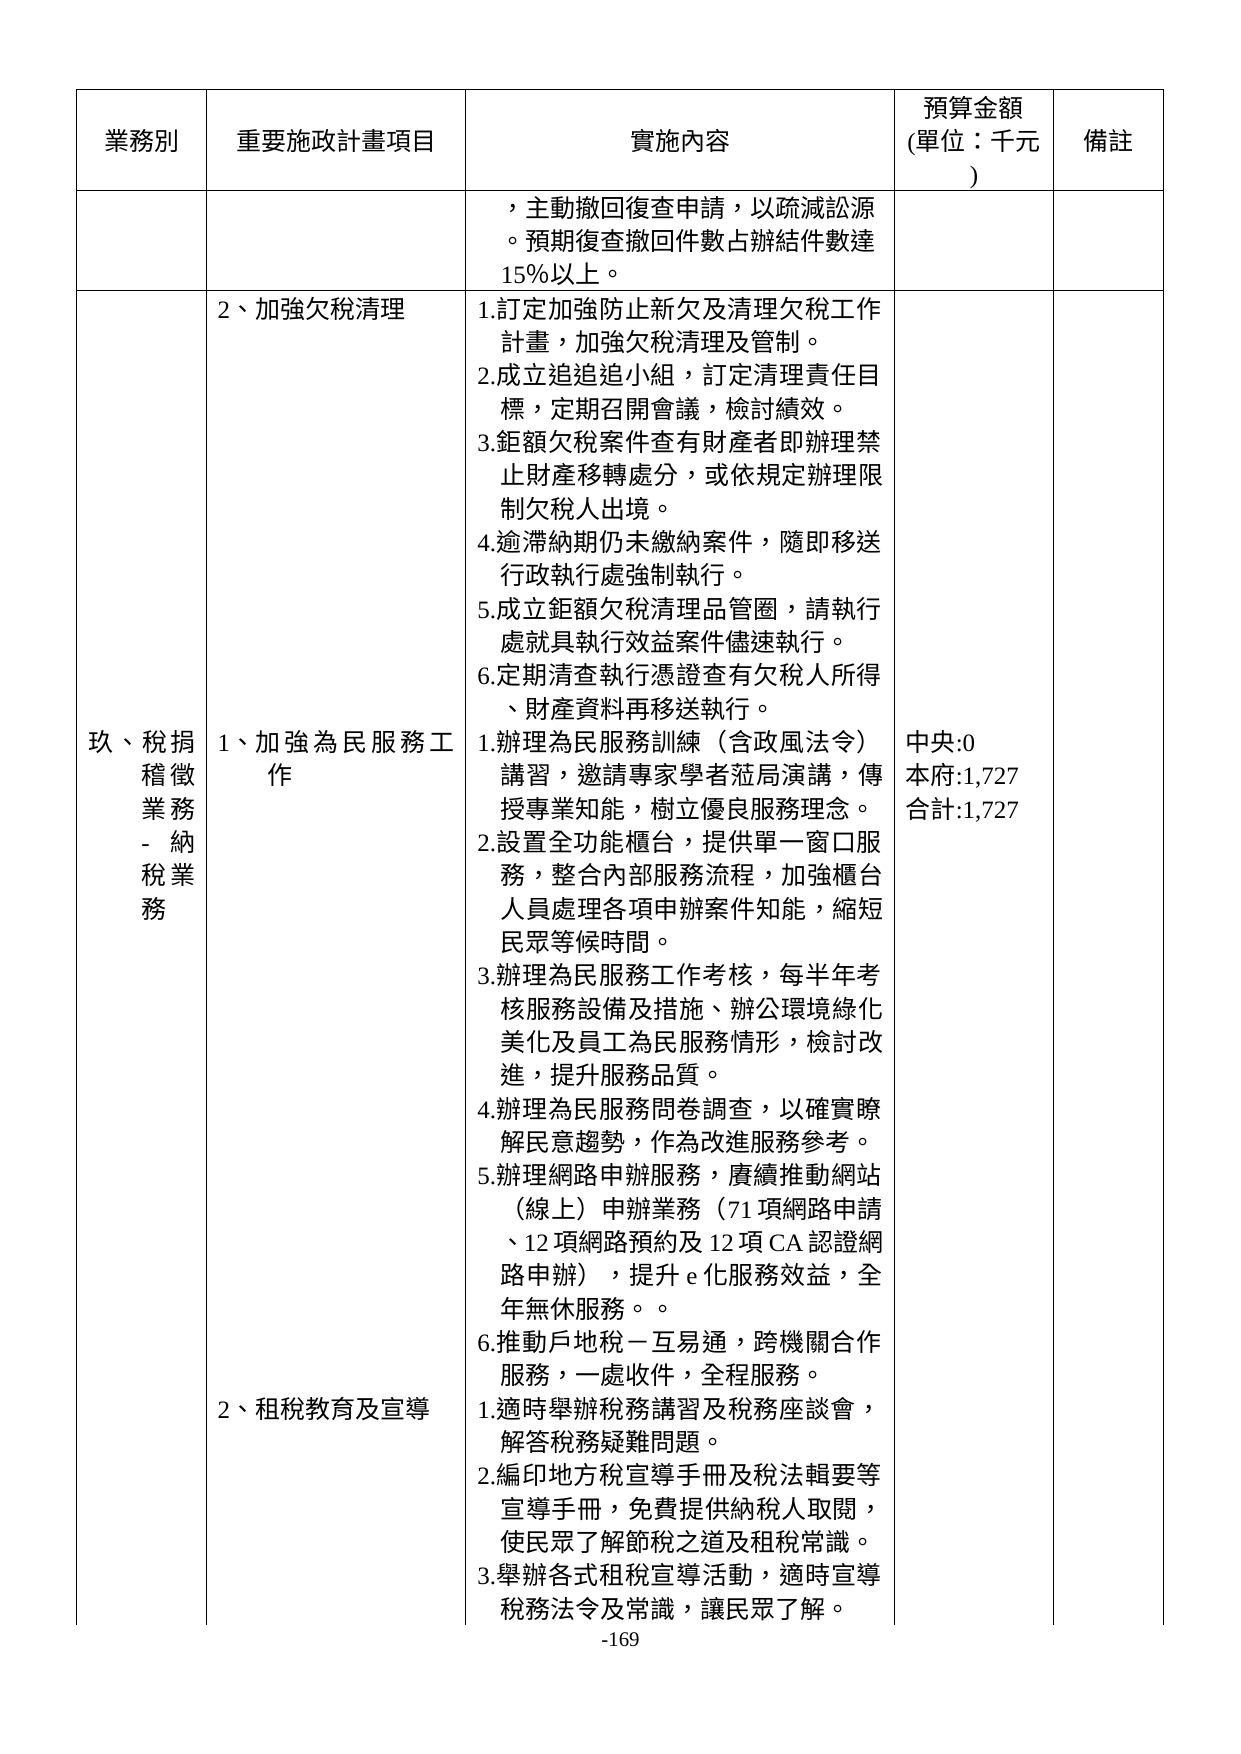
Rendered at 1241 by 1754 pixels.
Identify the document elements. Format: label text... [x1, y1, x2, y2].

table_cell 玖、稅捐稽徵業務-納稅業務 [77, 725, 206, 1391]
table_cell [77, 1391, 206, 1625]
table_cell [77, 191, 206, 290]
table_cell 1.適時舉辦稅務講習及稅務座談會，解答稅務疑難問題。 2.編印地方稅宣導手冊及稅法輯要等宣導手冊，免費提供納稅人取閱，使民眾了解節稅之道及租稅常識。 3.舉辦各式租稅宣導活動，適時宣導稅務法令及常識，讓民眾了解。 [466, 1391, 894, 1625]
table_cell [1054, 291, 1163, 725]
table_cell 中央:0 本府:1,727 合計:1,727 [895, 725, 1053, 1391]
table_cell [895, 291, 1053, 725]
table_header 實施內容 [466, 90, 894, 190]
table_cell 租稅教育及宣導 [207, 1391, 465, 1625]
table_cell [1054, 1391, 1163, 1625]
table_header 重要施政計畫項目 [207, 90, 465, 190]
table_cell [895, 1391, 1053, 1625]
table_cell [895, 191, 1053, 290]
table_header 預算金額 (單位：千元) [895, 90, 1053, 190]
table_cell [207, 191, 465, 290]
table_cell [1054, 191, 1163, 290]
table_cell [77, 291, 206, 725]
table_cell 加強為民服務工作 [207, 725, 465, 1391]
table_cell 1.訂定加強防止新欠及清理欠稅工作計畫，加強欠稅清理及管制。 2.成立追追追小組，訂定清理責任目標，定期召開會議，檢討績效。 3.鉅額欠稅案件查有財產者即辦理禁止財產移轉處分，或依規定辦理限制欠稅人出境。 4.逾滯納期仍未繳納案件，隨即移送行政執行處強制執行。 5.成立鉅額欠稅清理品管圈，請執行處就具執行效益案件儘速執行。 6.定期清查執行憑證查有欠稅人所得、財產資料再移送執行。 [466, 291, 894, 725]
table_cell ，主動撤回復查申請，以疏減訟源。預期復查撤回件數占辦結件數達15％以上。 [466, 191, 894, 290]
table_cell 加強欠稅清理 [207, 291, 465, 725]
table_header 業務別 [77, 90, 206, 190]
table_cell 1.辦理為民服務訓練（含政風法令）講習，邀請專家學者蒞局演講，傳授專業知能，樹立優良服務理念。 2.設置全功能櫃台，提供單一窗口服務，整合內部服務流程，加強櫃台人員處理各項申辦案件知能，縮短民眾等候時間。 3.辦理為民服務工作考核，每半年考核服務設備及措施、辦公環境綠化美化及員工為民服務情形，檢討改進，提升服務品質。 4.辦理為民服務問卷調查，以確實瞭解民意趨勢，作為改進服務參考。 5.辦理網路申辦服務，賡續推動網站（線上）申辦業務（71項網路申請、12項網路預約及12項CA認證網路申辦），提升e化服務效益，全年無休服務。。 6.推動戶地稅－互易通，跨機關合作服務，一處收件，全程服務。 [466, 725, 894, 1391]
table_cell [1054, 725, 1163, 1391]
table_header 備註 [1054, 90, 1163, 190]
